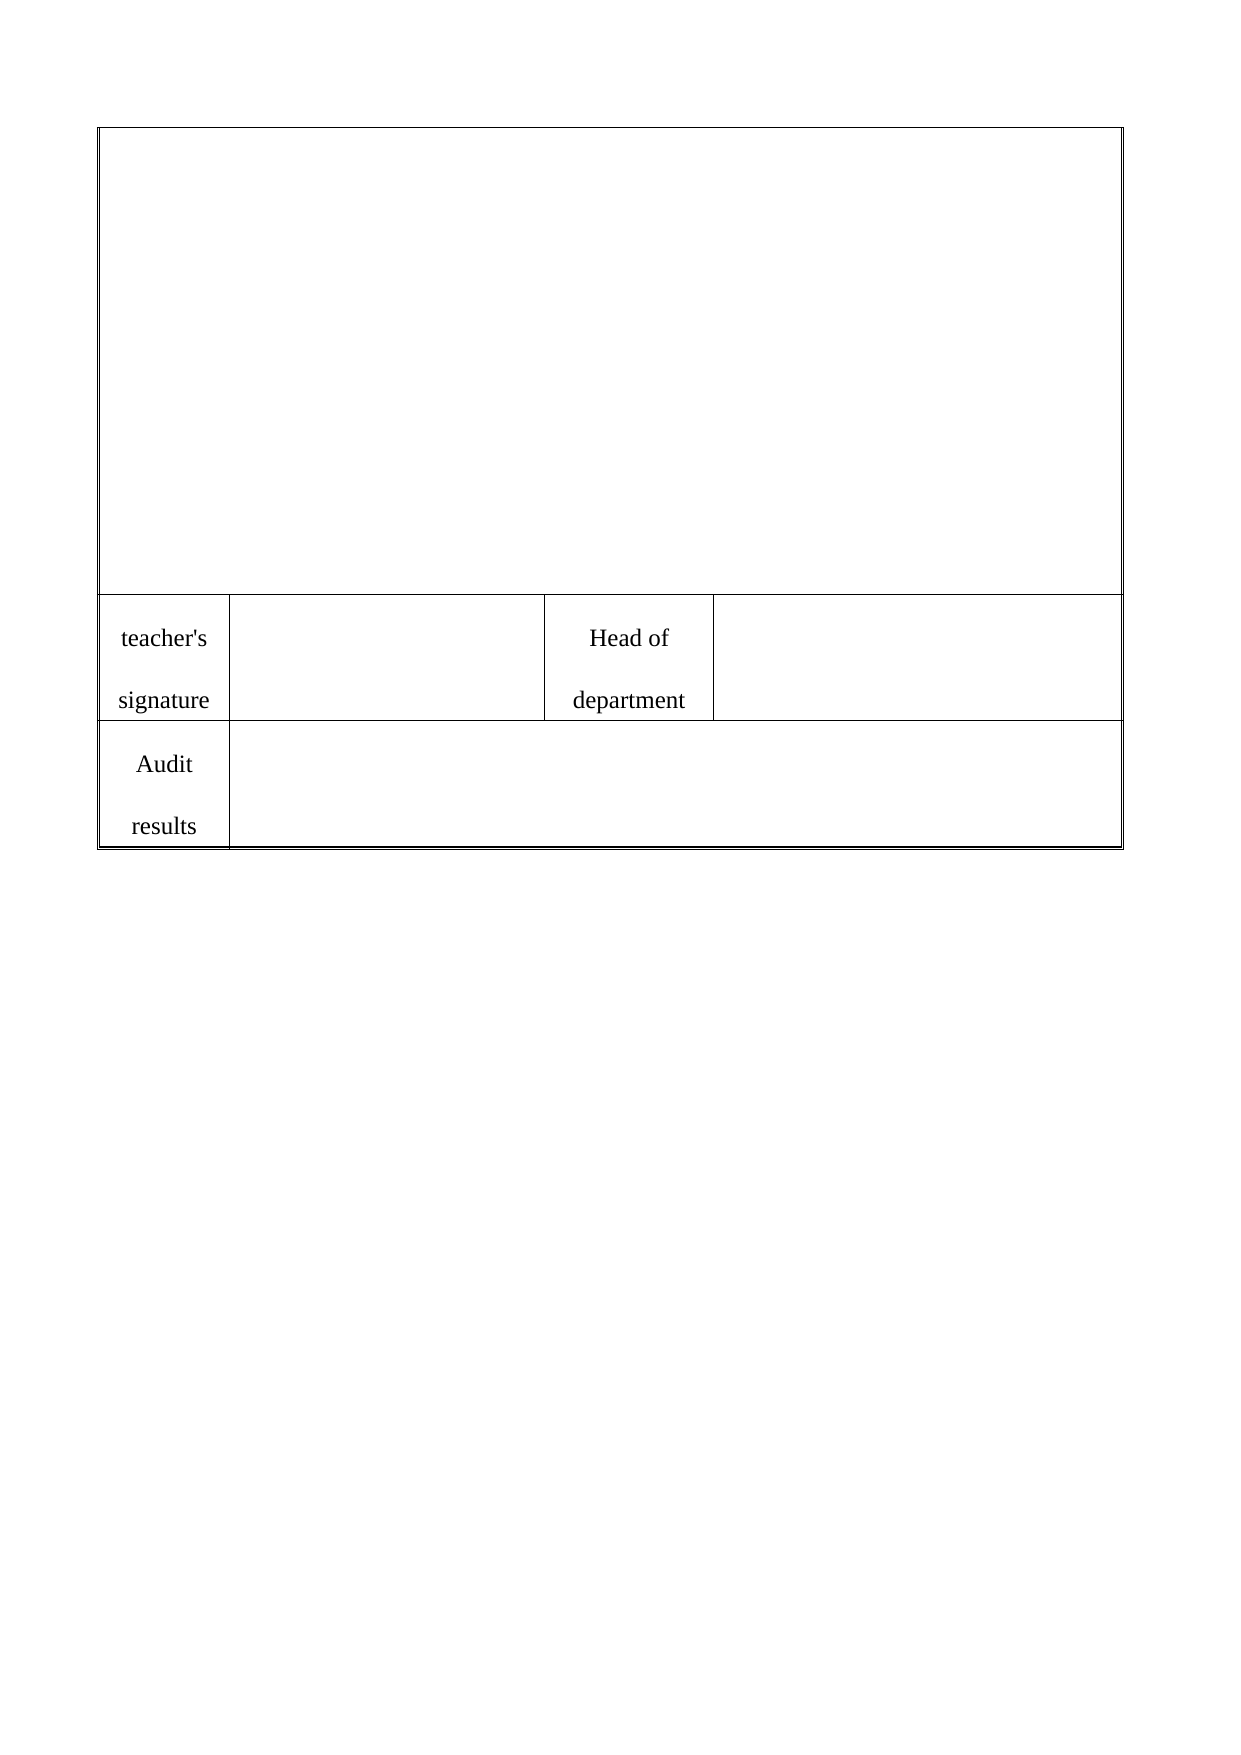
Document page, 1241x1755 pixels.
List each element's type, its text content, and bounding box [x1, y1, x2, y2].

table_cell Audit results [100, 721, 229, 846]
table_cell Head of department [545, 595, 713, 720]
table_cell [100, 128, 1121, 594]
table_cell teacher's signature [100, 595, 229, 720]
table_cell [230, 595, 544, 720]
table_cell [230, 721, 1121, 846]
table_cell [714, 595, 1121, 720]
